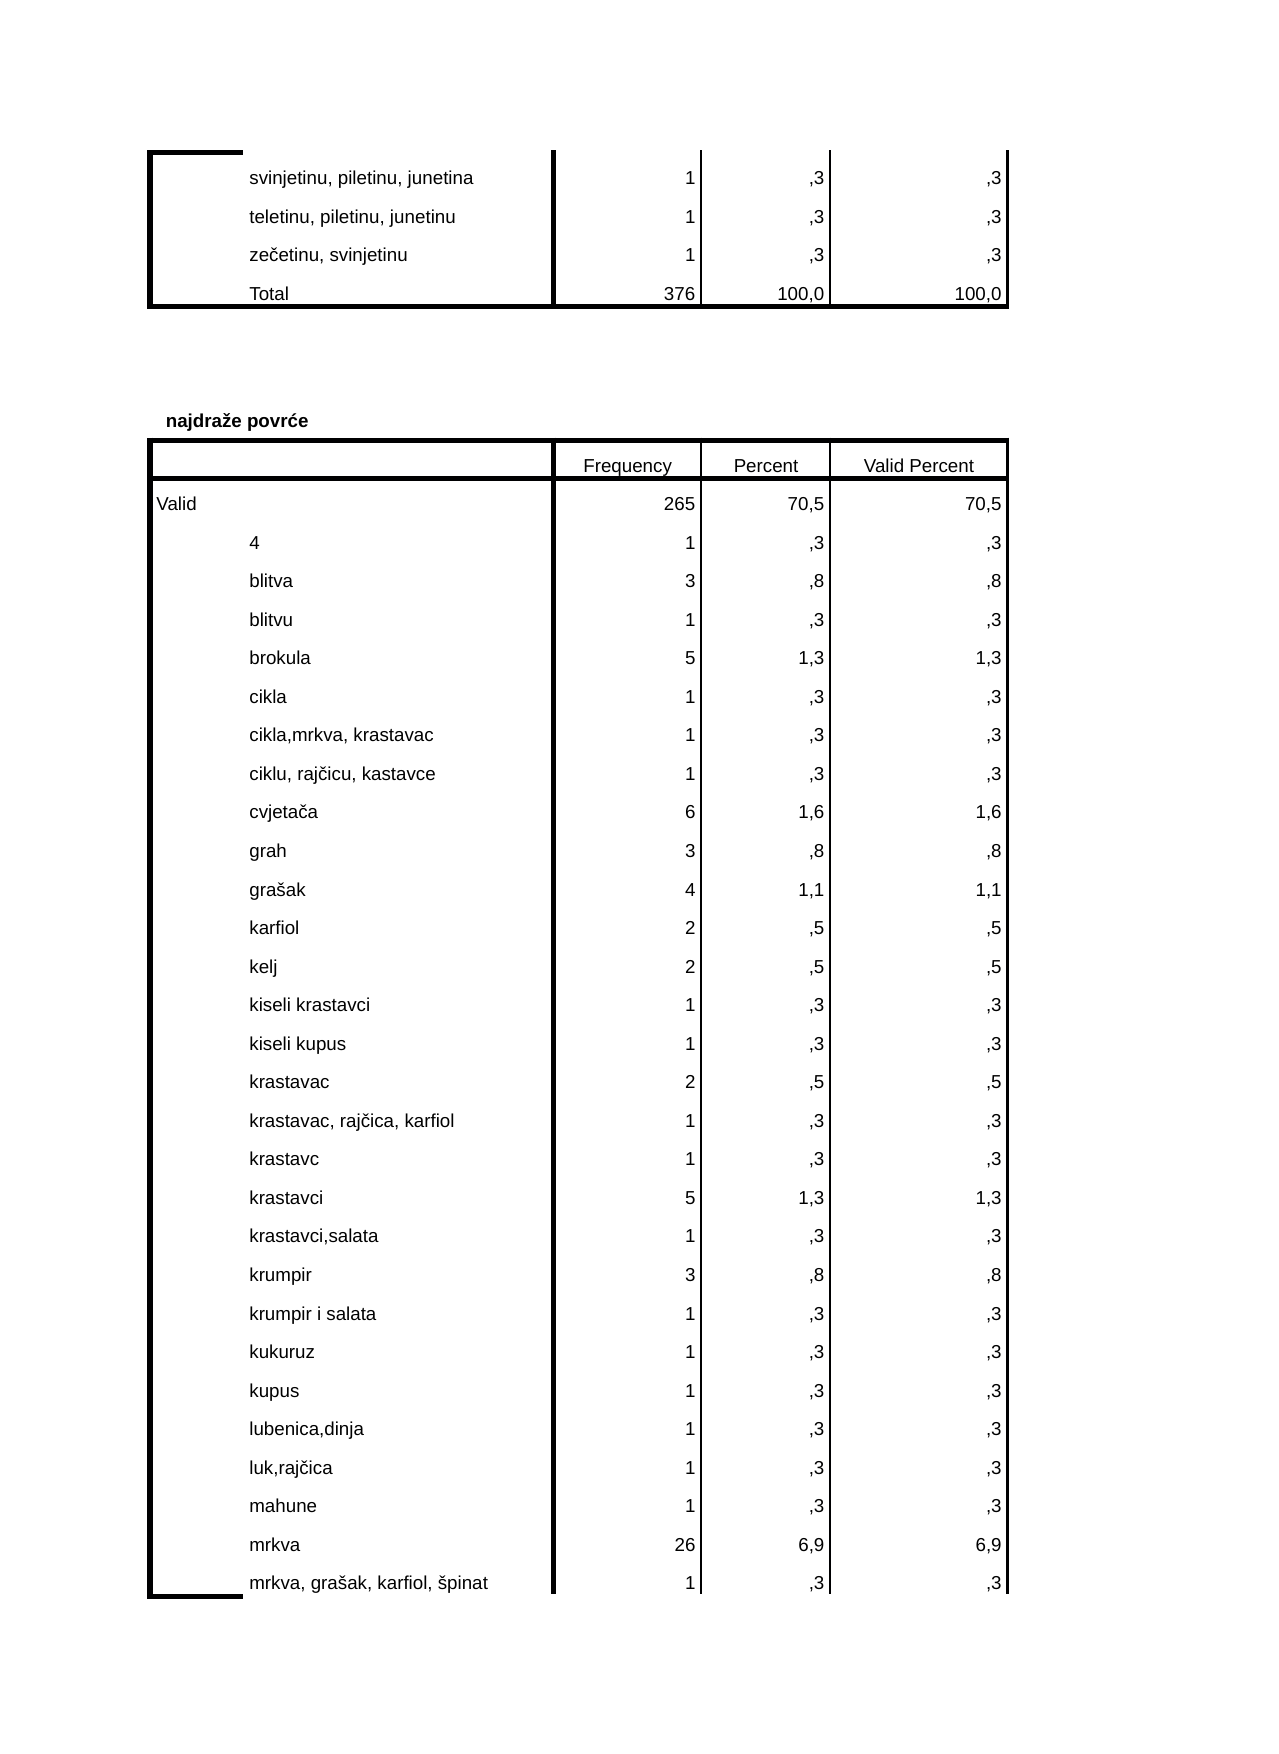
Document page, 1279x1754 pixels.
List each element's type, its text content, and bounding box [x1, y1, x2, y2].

table_cell ,3 [702, 669, 829, 707]
table_cell brokula [243, 630, 551, 669]
table_cell luk,rajčica [243, 1440, 551, 1478]
table_cell blitva [243, 553, 551, 592]
table_cell 100,0 [702, 266, 829, 304]
table_cell kukuruz [243, 1324, 551, 1362]
table_cell 6,9 [831, 1517, 1006, 1555]
table_cell Valid [153, 481, 243, 1594]
table_cell 1 [556, 1440, 700, 1478]
table_cell [243, 481, 551, 514]
table_cell ,8 [702, 823, 829, 861]
table_cell 1 [556, 746, 700, 784]
table_cell mahune [243, 1478, 551, 1517]
table_cell Total [243, 266, 551, 304]
table_cell 1 [556, 189, 700, 227]
table_cell 1 [556, 592, 700, 630]
table_cell Frequency [556, 443, 700, 476]
table_cell 2 [556, 900, 700, 938]
table_cell [153, 155, 243, 304]
table_header [324, 393, 1007, 437]
table_cell ,3 [702, 1208, 829, 1247]
table_cell 2 [556, 939, 700, 977]
table_cell ,5 [702, 939, 829, 977]
table_cell kiseli kupus [243, 1016, 551, 1054]
table_cell ,3 [702, 150, 829, 188]
table_cell ,3 [702, 1363, 829, 1401]
table_cell teletinu, piletinu, junetinu [243, 189, 551, 227]
table_cell ,3 [831, 707, 1006, 746]
table_cell ,3 [831, 1324, 1006, 1362]
table_cell ,3 [831, 1093, 1006, 1131]
table_cell ,3 [831, 1363, 1006, 1401]
table_cell ,3 [831, 977, 1006, 1016]
table_cell ,3 [831, 1131, 1006, 1170]
table_cell svinjetinu, piletinu, junetina [243, 150, 551, 188]
table_cell 1 [556, 1401, 700, 1439]
table_cell ,3 [831, 669, 1006, 707]
table_cell ciklu, rajčicu, kastavce [243, 746, 551, 784]
table_cell karfiol [243, 900, 551, 938]
table_cell ,3 [831, 592, 1006, 630]
table_cell ,3 [702, 1131, 829, 1170]
table_cell 1,6 [702, 784, 829, 823]
table_cell 3 [556, 553, 700, 592]
table_cell 5 [556, 1170, 700, 1208]
table_cell ,8 [831, 1247, 1006, 1285]
table_cell 1 [556, 227, 700, 266]
table_cell blitvu [243, 592, 551, 630]
table_cell 6,9 [702, 1517, 829, 1555]
table_cell ,3 [831, 1016, 1006, 1054]
table_cell ,3 [831, 1440, 1006, 1478]
table_cell kiseli krastavci [243, 977, 551, 1016]
table_cell ,3 [831, 515, 1006, 553]
table_header najdraže povrće [150, 393, 324, 437]
table_cell 1 [556, 669, 700, 707]
table_cell 3 [556, 823, 700, 861]
table_cell 1,1 [831, 861, 1006, 900]
table_cell 1 [556, 1131, 700, 1170]
table_cell 1 [556, 1363, 700, 1401]
table_cell 1 [556, 977, 700, 1016]
table_cell ,5 [702, 900, 829, 938]
table_cell ,5 [831, 900, 1006, 938]
table_cell 1 [556, 1093, 700, 1131]
table_cell ,3 [702, 746, 829, 784]
table_cell ,3 [702, 707, 829, 746]
table_cell 1,6 [831, 784, 1006, 823]
table_cell ,3 [702, 1285, 829, 1324]
table_cell ,3 [831, 1555, 1006, 1594]
table_cell 1 [556, 1016, 700, 1054]
table_cell grah [243, 823, 551, 861]
table_cell 1,3 [702, 1170, 829, 1208]
table_cell ,3 [831, 1285, 1006, 1324]
table_cell ,3 [831, 746, 1006, 784]
table_cell cvjetača [243, 784, 551, 823]
table_cell krastavci [243, 1170, 551, 1208]
table_cell ,3 [702, 1093, 829, 1131]
table_cell 1 [556, 1208, 700, 1247]
table_cell krastavac [243, 1054, 551, 1093]
table_cell ,3 [702, 977, 829, 1016]
table_cell ,3 [831, 227, 1006, 266]
table_cell 4 [243, 515, 551, 553]
table_cell ,8 [831, 553, 1006, 592]
table_cell kelj [243, 939, 551, 977]
table_cell krastavc [243, 1131, 551, 1170]
table_cell ,3 [702, 189, 829, 227]
table_cell mrkva, grašak, karfiol, špinat [243, 1555, 551, 1594]
table_cell ,3 [702, 592, 829, 630]
table_cell cikla,mrkva, krastavac [243, 707, 551, 746]
table_cell ,3 [831, 1478, 1006, 1517]
table_cell 376 [556, 266, 700, 304]
table_cell 5 [556, 630, 700, 669]
table_cell ,3 [702, 1478, 829, 1517]
table_cell [153, 443, 551, 476]
table_cell kupus [243, 1363, 551, 1401]
table_cell 1 [556, 150, 700, 188]
table_cell ,3 [831, 1208, 1006, 1247]
table_cell 1 [556, 707, 700, 746]
table_cell ,3 [831, 1401, 1006, 1439]
table_cell 2 [556, 1054, 700, 1093]
table_cell mrkva [243, 1517, 551, 1555]
table_cell 1,1 [702, 861, 829, 900]
table_cell ,8 [702, 553, 829, 592]
table_cell ,5 [702, 1054, 829, 1093]
table_cell 100,0 [831, 266, 1006, 304]
table_cell 3 [556, 1247, 700, 1285]
table_cell ,3 [831, 150, 1006, 188]
table_cell cikla [243, 669, 551, 707]
table_cell ,8 [702, 1247, 829, 1285]
table_cell 1 [556, 1478, 700, 1517]
table_cell Valid Percent [831, 443, 1006, 476]
table_cell 1,3 [831, 630, 1006, 669]
table_cell 6 [556, 784, 700, 823]
table_cell ,3 [702, 1401, 829, 1439]
table_cell 70,5 [702, 481, 829, 514]
table_cell 1,3 [702, 630, 829, 669]
table_cell grašak [243, 861, 551, 900]
table_cell 1,3 [831, 1170, 1006, 1208]
table_cell ,8 [831, 823, 1006, 861]
table_cell 1 [556, 1285, 700, 1324]
table_cell 26 [556, 1517, 700, 1555]
table_cell zečetinu, svinjetinu [243, 227, 551, 266]
table_cell 1 [556, 1324, 700, 1362]
table_cell ,5 [831, 1054, 1006, 1093]
table_cell ,3 [702, 1440, 829, 1478]
table_cell 4 [556, 861, 700, 900]
table_cell Percent [702, 443, 829, 476]
table_cell krastavci,salata [243, 1208, 551, 1247]
table_cell 1 [556, 515, 700, 553]
table_cell krumpir i salata [243, 1285, 551, 1324]
table_cell 265 [556, 481, 700, 514]
table_cell krumpir [243, 1247, 551, 1285]
table_cell ,3 [831, 189, 1006, 227]
table_cell krastavac, rajčica, karfiol [243, 1093, 551, 1131]
table_cell ,3 [702, 1555, 829, 1594]
table_cell ,3 [702, 515, 829, 553]
table_cell 1 [556, 1555, 700, 1594]
table_cell lubenica,dinja [243, 1401, 551, 1439]
table_cell 70,5 [831, 481, 1006, 514]
table_cell ,3 [702, 227, 829, 266]
table_cell ,5 [831, 939, 1006, 977]
table_cell ,3 [702, 1324, 829, 1362]
table_cell ,3 [702, 1016, 829, 1054]
